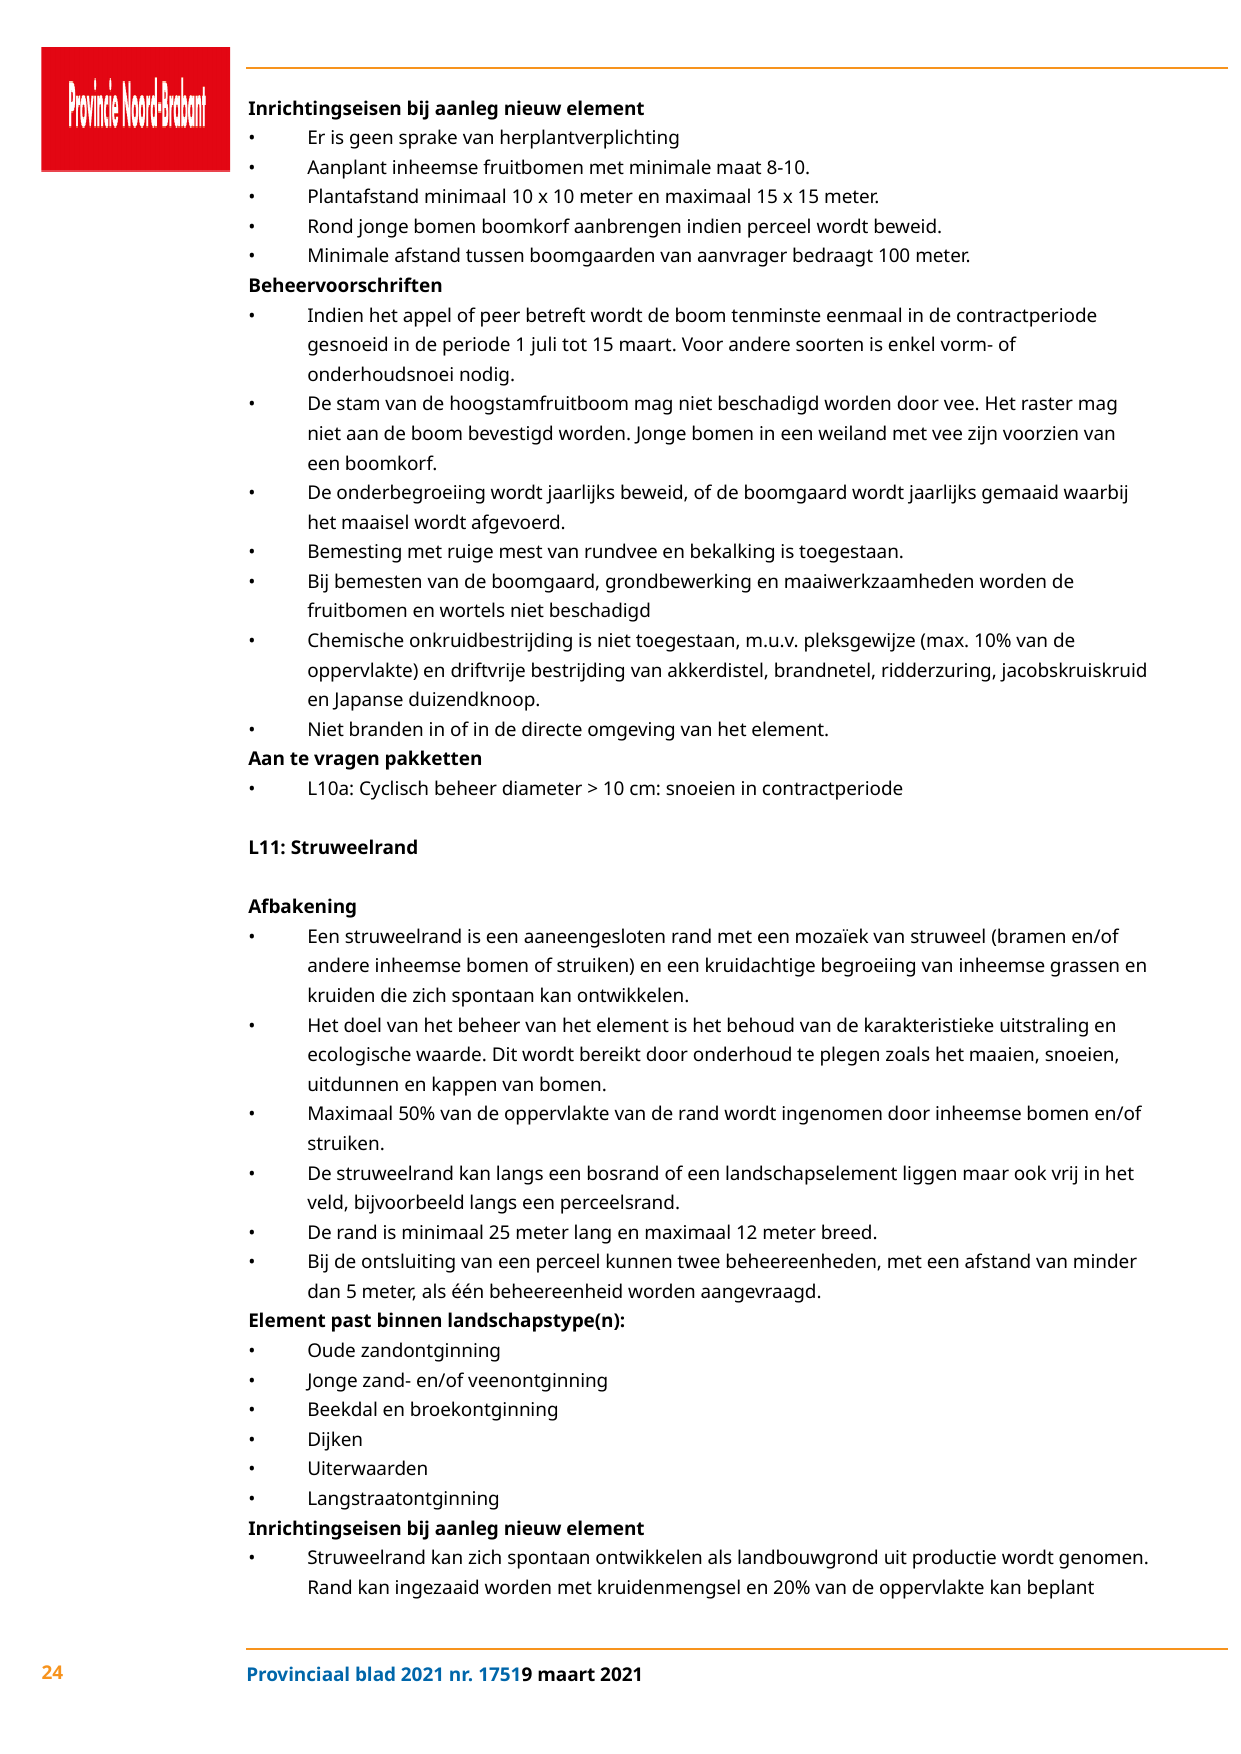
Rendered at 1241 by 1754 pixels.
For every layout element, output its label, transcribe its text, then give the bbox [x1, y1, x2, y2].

text Inrichtingseisen bij aanleg nieuw element [248, 95, 1152, 121]
list De rand is minimaal 25 meter lang en maximaal 12 meter breed. [248, 1219, 1152, 1245]
list Er is geen sprake van herplantverplichting [248, 124, 1152, 150]
text Element past binnen landschapstype(n): [248, 1308, 1152, 1333]
list Struweelrand kan zich spontaan ontwikkelen als landbouwgrond uit productie wordt genomen. Rand kan ingezaaid worden met kruidenmengsel en 20% van de oppervlakte kan beplant [248, 1544, 1152, 1600]
list Aanplant inheemse fruitbomen met minimale maat 8-10. [248, 154, 1152, 180]
list Bij bemesten van de boomgaard, grondbewerking en maaiwerkzaamheden worden de fruitbomen en wortels niet beschadigd [248, 568, 1152, 623]
text Afbakening [248, 893, 1152, 919]
picture [41, 47, 231, 172]
list Bij de ontsluiting van een perceel kunnen twee beheereenheden, met een afstand van minder dan 5 meter, als één beheereenheid worden aangevraagd. [248, 1248, 1152, 1304]
list De stam van de hoogstamfruitboom mag niet beschadigd worden door vee. Het raster mag niet aan de boom bevestigd worden. Jonge bomen in een weiland met vee zijn voorzien van een boomkorf. [248, 391, 1152, 476]
list Indien het appel of peer betreft wordt de boom tenminste eenmaal in de contractperiode gesnoeid in de periode 1 juli tot 15 maart. Voor andere soorten is enkel vorm- of onderhoudsnoei nodig. [248, 302, 1152, 387]
text Inrichtingseisen bij aanleg nieuw element [248, 1515, 1152, 1541]
list Plantafstand minimaal 10 x 10 meter en maximaal 15 x 15 meter. [248, 183, 1152, 209]
list Beekdal en broekontginning [248, 1396, 1152, 1422]
list Chemische onkruidbestrijding is niet toegestaan, m.u.v. pleksgewijze (max. 10% van de oppervlakte) en driftvrije bestrijding van akkerdistel, brandnetel, ridderzuring, jacobskruiskruid en Japanse duizendknoop. [248, 627, 1152, 712]
list Niet branden in of in de directe omgeving van het element. [248, 716, 1152, 742]
list Minimale afstand tussen boomgaarden van aanvrager bedraagt 100 meter. [248, 243, 1152, 268]
list Een struweelrand is een aaneengesloten rand met een mozaïek van struweel (bramen en/of andere inheemse bomen of struiken) en een kruidachtige begroeiing van inheemse grassen en kruiden die zich spontaan kan ontwikkelen. [248, 923, 1152, 1008]
text Beheervoorschriften [248, 272, 1152, 298]
list Het doel van het beheer van het element is het behoud van de karakteristieke uitstraling en ecologische waarde. Dit wordt bereikt door onderhoud te plegen zoals het maaien, snoeien, uitdunnen en kappen van bomen. [248, 1012, 1152, 1097]
list De onderbegroeiing wordt jaarlijks beweid, of de boomgaard wordt jaarlijks gemaaid waarbij het maaisel wordt afgevoerd. [248, 479, 1152, 535]
list Langstraatontginning [248, 1485, 1152, 1511]
text Aan te vragen pakketten [248, 746, 1152, 771]
list Jonge zand- en/of veenontginning [248, 1367, 1152, 1393]
list Maximaal 50% van de oppervlakte van de rand wordt ingenomen door inheemse bomen en/of struiken. [248, 1101, 1152, 1156]
list Bemesting met ruige mest van rundvee en bekalking is toegestaan. [248, 538, 1152, 564]
text L11: Struweelrand [248, 834, 1152, 860]
list De struweelrand kan langs een bosrand of een landschapselement liggen maar ook vrij in het veld, bijvoorbeeld langs een perceelsrand. [248, 1160, 1152, 1215]
list L10a: Cyclisch beheer diameter > 10 cm: snoeien in contractperiode [248, 775, 1152, 801]
list Uiterwaarden [248, 1456, 1152, 1481]
list Dijken [248, 1426, 1152, 1452]
list Rond jonge bomen boomkorf aanbrengen indien perceel wordt beweid. [248, 213, 1152, 239]
list Oude zandontginning [248, 1337, 1152, 1363]
